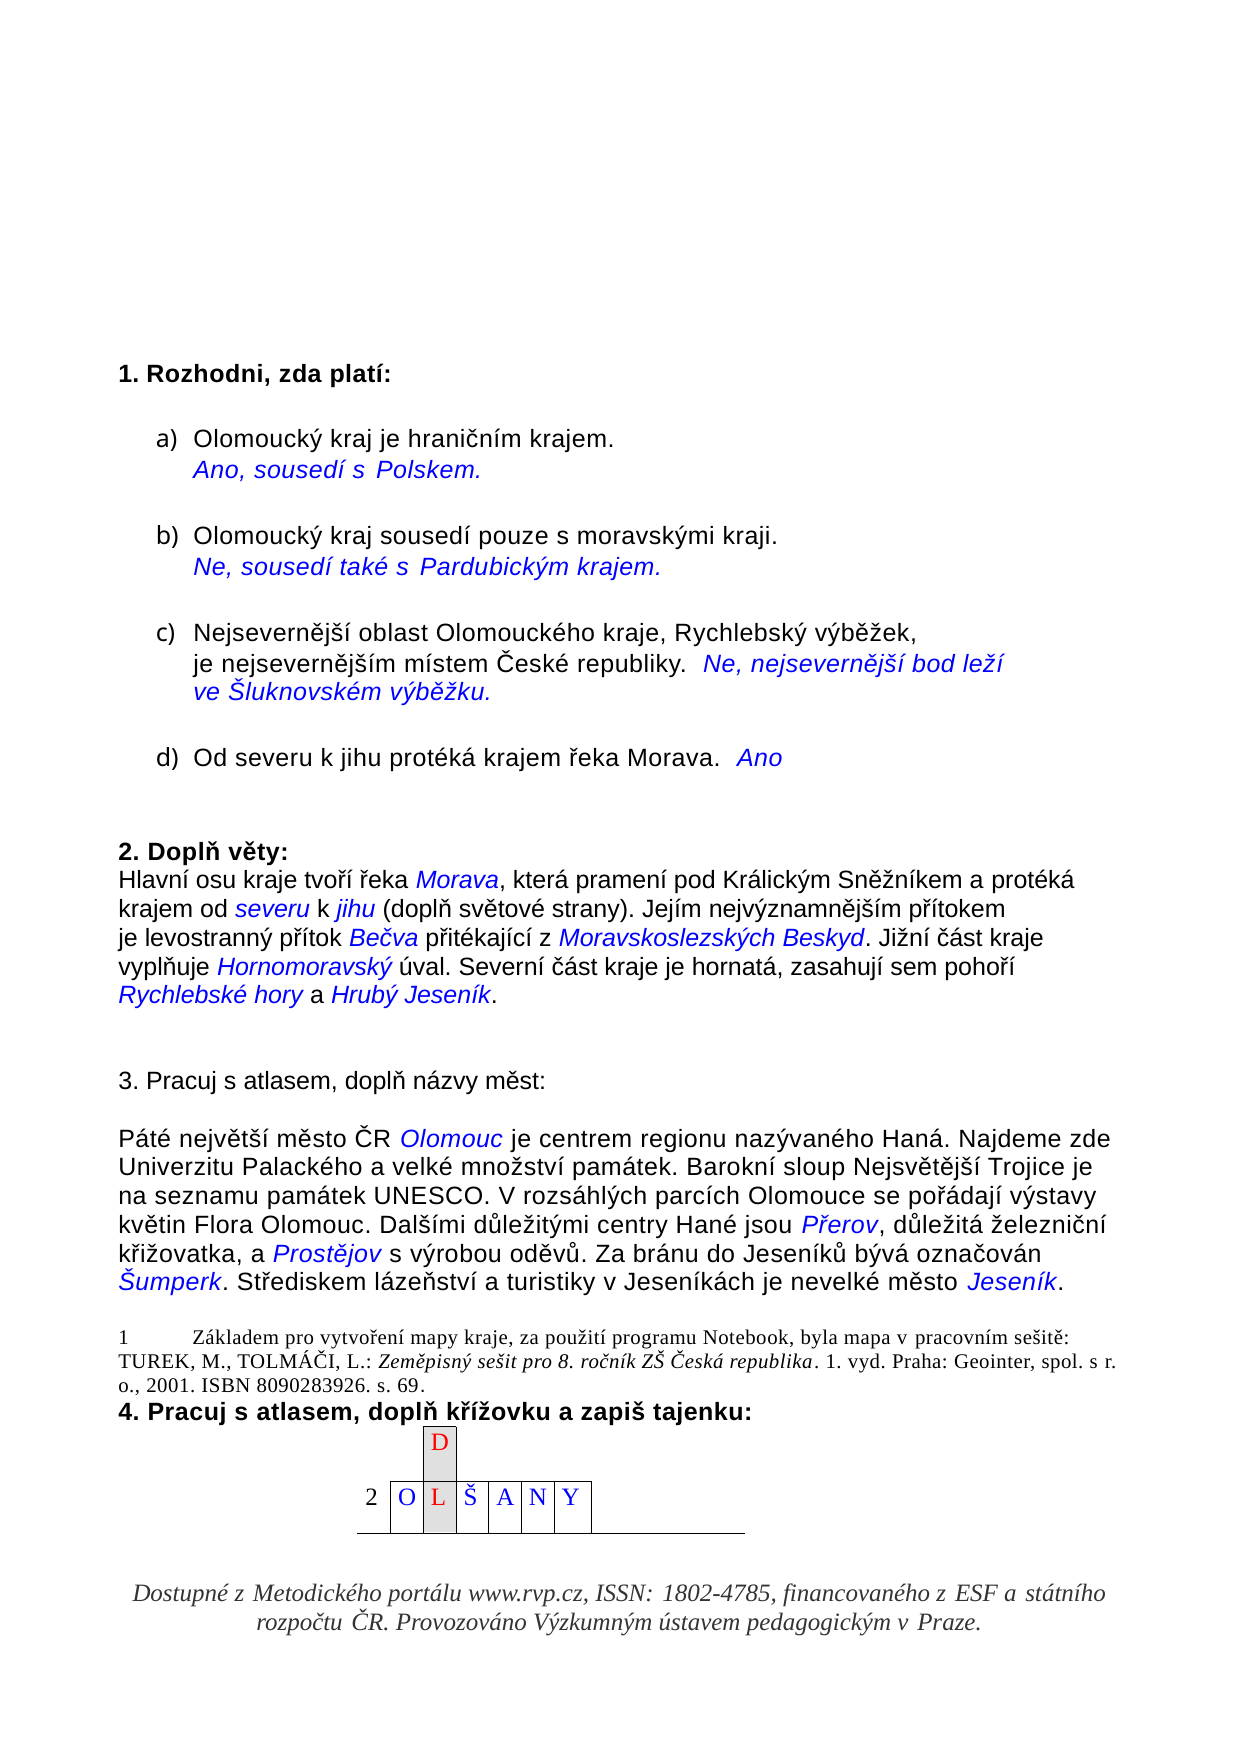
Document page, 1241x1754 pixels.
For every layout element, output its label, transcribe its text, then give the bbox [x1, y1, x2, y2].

text 1 Základem pro vytvoření mapy kraje, za použití programu Notebook, byla mapa v pracovním sešitě: TUREK, M., TOLMÁČI, L.: Zeměpisný sešit pro 8. ročník ZŠ Česká republika. 1. vyd. Praha: Geointer, spol. s r. o., 2001. ISBN 8090283926. s. 69. [118, 1325, 1122, 1397]
table_cell 2 [358, 1482, 390, 1532]
table_cell Š [457, 1482, 488, 1532]
table_header [457, 1427, 745, 1481]
list Olomoucký kraj je hraničním krajem. Ano, sousedí s Polskem. [156, 421, 1122, 484]
table_cell O [391, 1482, 423, 1532]
table_cell Y [555, 1482, 591, 1532]
table_cell L [424, 1482, 456, 1532]
text 4. Pracuj s atlasem, doplň křížovku a zapiš tajenku: [118, 1397, 1122, 1426]
table_cell A [489, 1482, 521, 1532]
list Od severu k jihu protéká krajem řeka Morava. Ano [156, 740, 1122, 774]
table_header D [424, 1427, 456, 1481]
subtitle 3. Pracuj s atlasem, doplň názvy měst: [118, 1066, 1122, 1095]
text Páté největší město ČR Olomouc je centrem regionu nazývaného Haná. Najdeme zde Univerzitu Palackého a velké množství památek. Barokní sloup Nejsvětější Trojice je na seznamu památek UNESCO. V rozsáhlých parcích Olomouce se pořádají výstavy květin Flora Olomouc. Dalšími důležitými centry Hané jsou Přerov, důležitá železniční křižovatka, a Prostějov s výrobou oděvů. Za bránu do Jeseníků bývá označován Šumperk. Střediskem lázeňství a turistiky v Jeseníkách je nevelké město Jeseník. [118, 1123, 1122, 1296]
table_cell N [522, 1482, 554, 1532]
table_cell [111, 1482, 357, 1532]
table_header [111, 1427, 423, 1481]
list Nejsevernější oblast Olomouckého kraje, Rychlebský výběžek, je nejsevernějším místem České republiky. Ne, nejsevernější bod leží ve Šluknovském výběžku. [156, 614, 1122, 706]
list Olomoucký kraj sousedí pouze s moravskými kraji. Ne, sousedí také s Pardubickým krajem. [156, 518, 1122, 581]
text 1. Rozhodni, zda platí: [118, 358, 1122, 387]
table_cell [592, 1482, 745, 1532]
text 2. Doplň věty: Hlavní osu kraje tvoří řeka Morava, která pramení pod Králickým Sněžníkem a protéká krajem od severu k jihu (doplň světové strany). Jejím nejvýznamnějším přítokem je levostranný přítok Bečva přitékající z Moravskoslezských Beskyd. Jižní část kraje vyplňuje Hornomoravský úval. Severní část kraje je hornatá, zasahují sem pohoří Rychlebské hory a Hrubý Jeseník. [118, 837, 1122, 1009]
